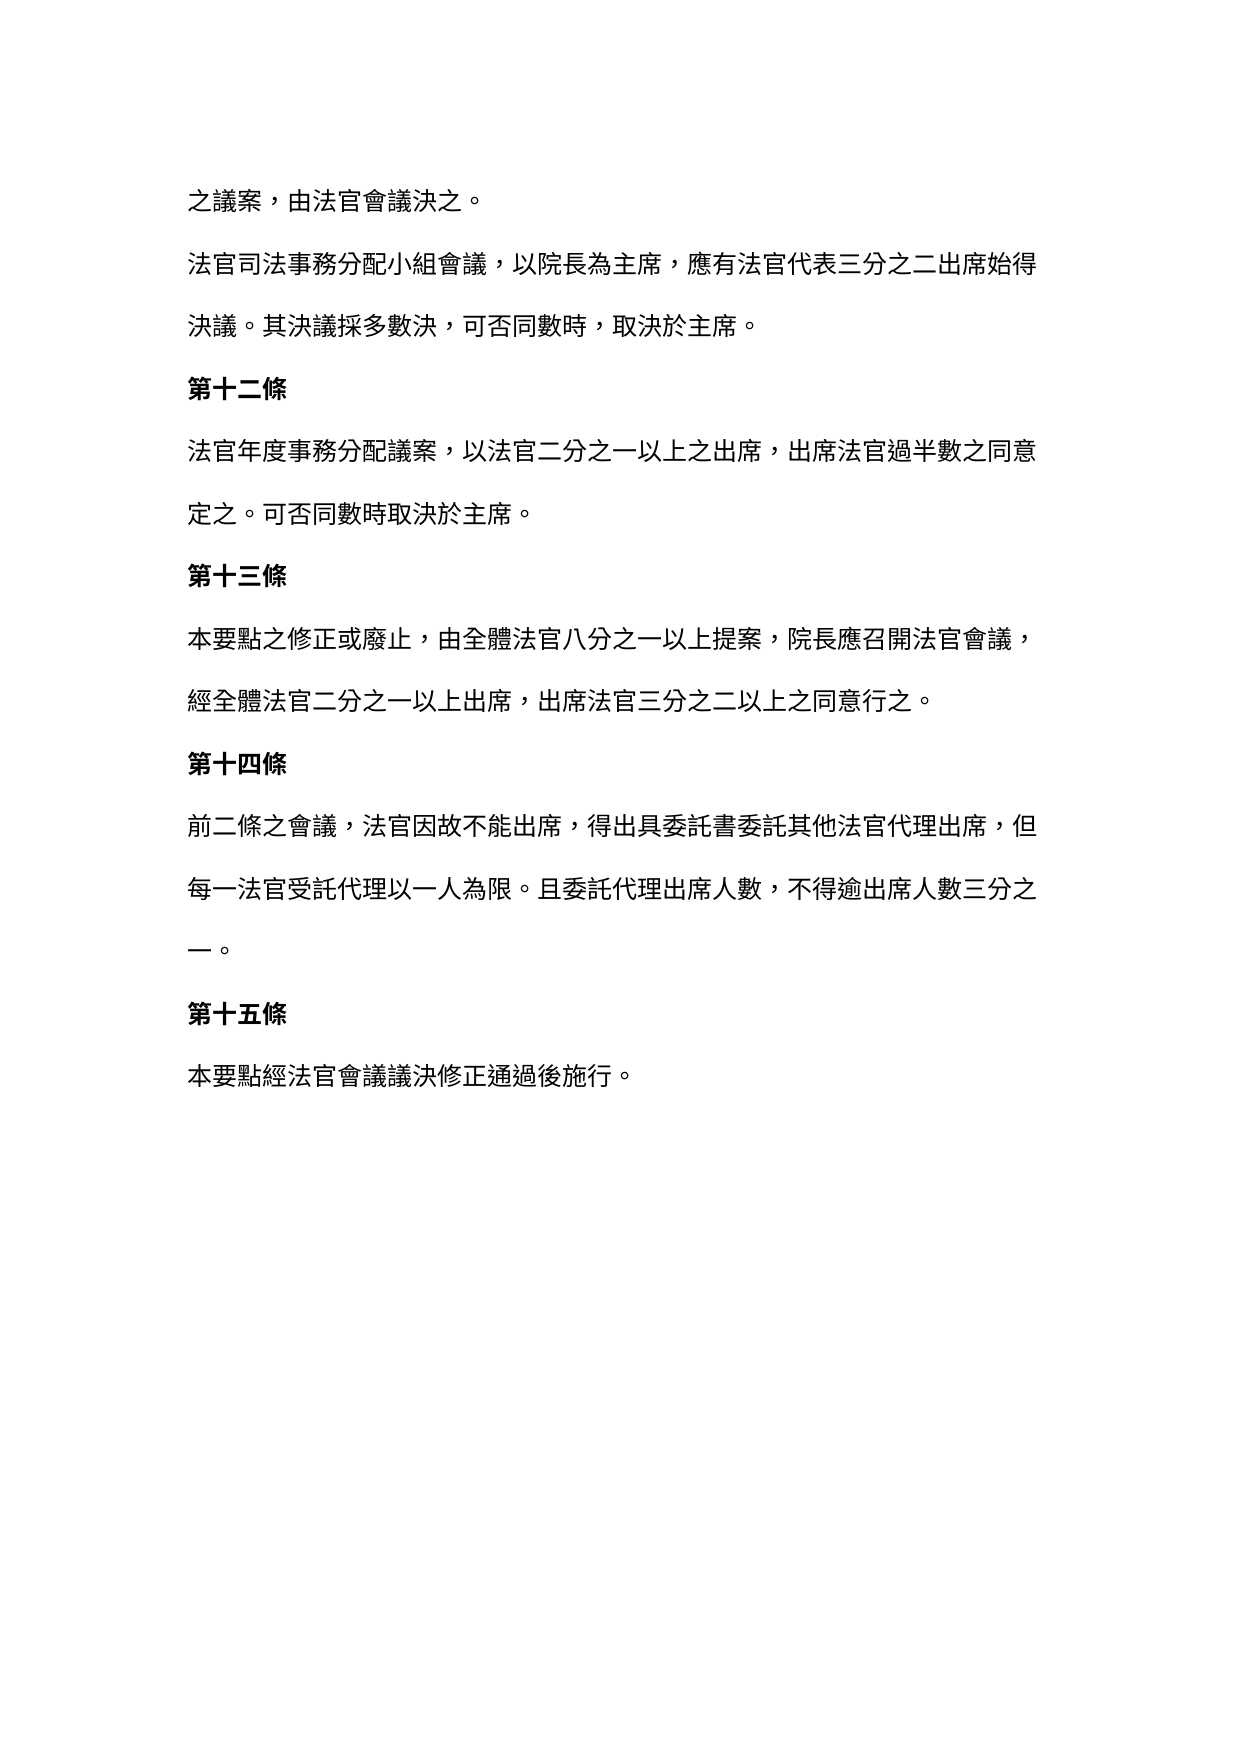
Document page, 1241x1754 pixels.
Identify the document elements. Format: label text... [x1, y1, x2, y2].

text 之議案，由法官會議決之。 [187, 158, 1053, 221]
text 法官司法事務分配小組會議，以院長為主席，應有法官代表三分之二出席始得決議。其決議採多數決，可否同數時，取決於主席。 [187, 221, 1053, 346]
text 法官年度事務分配議案，以法官二分之一以上之出席，出席法官過半數之同意定之。可否同數時取決於主席。 [187, 408, 1053, 533]
text 前二條之會議，法官因故不能出席，得出具委託書委託其他法官代理出席，但每一法官受託代理以一人為限。且委託代理出席人數，不得逾出席人數三分之一。 [187, 783, 1053, 971]
text 本要點經法官會議議決修正通過後施行。 [187, 1033, 1053, 1096]
text 第十四條 [187, 721, 1053, 783]
text 第十三條 [187, 533, 1053, 596]
text 第十五條 [187, 971, 1053, 1033]
text 本要點之修正或廢止，由全體法官八分之一以上提案，院長應召開法官會議，經全體法官二分之一以上出席，出席法官三分之二以上之同意行之。 [187, 596, 1053, 721]
text 第十二條 [187, 346, 1053, 408]
